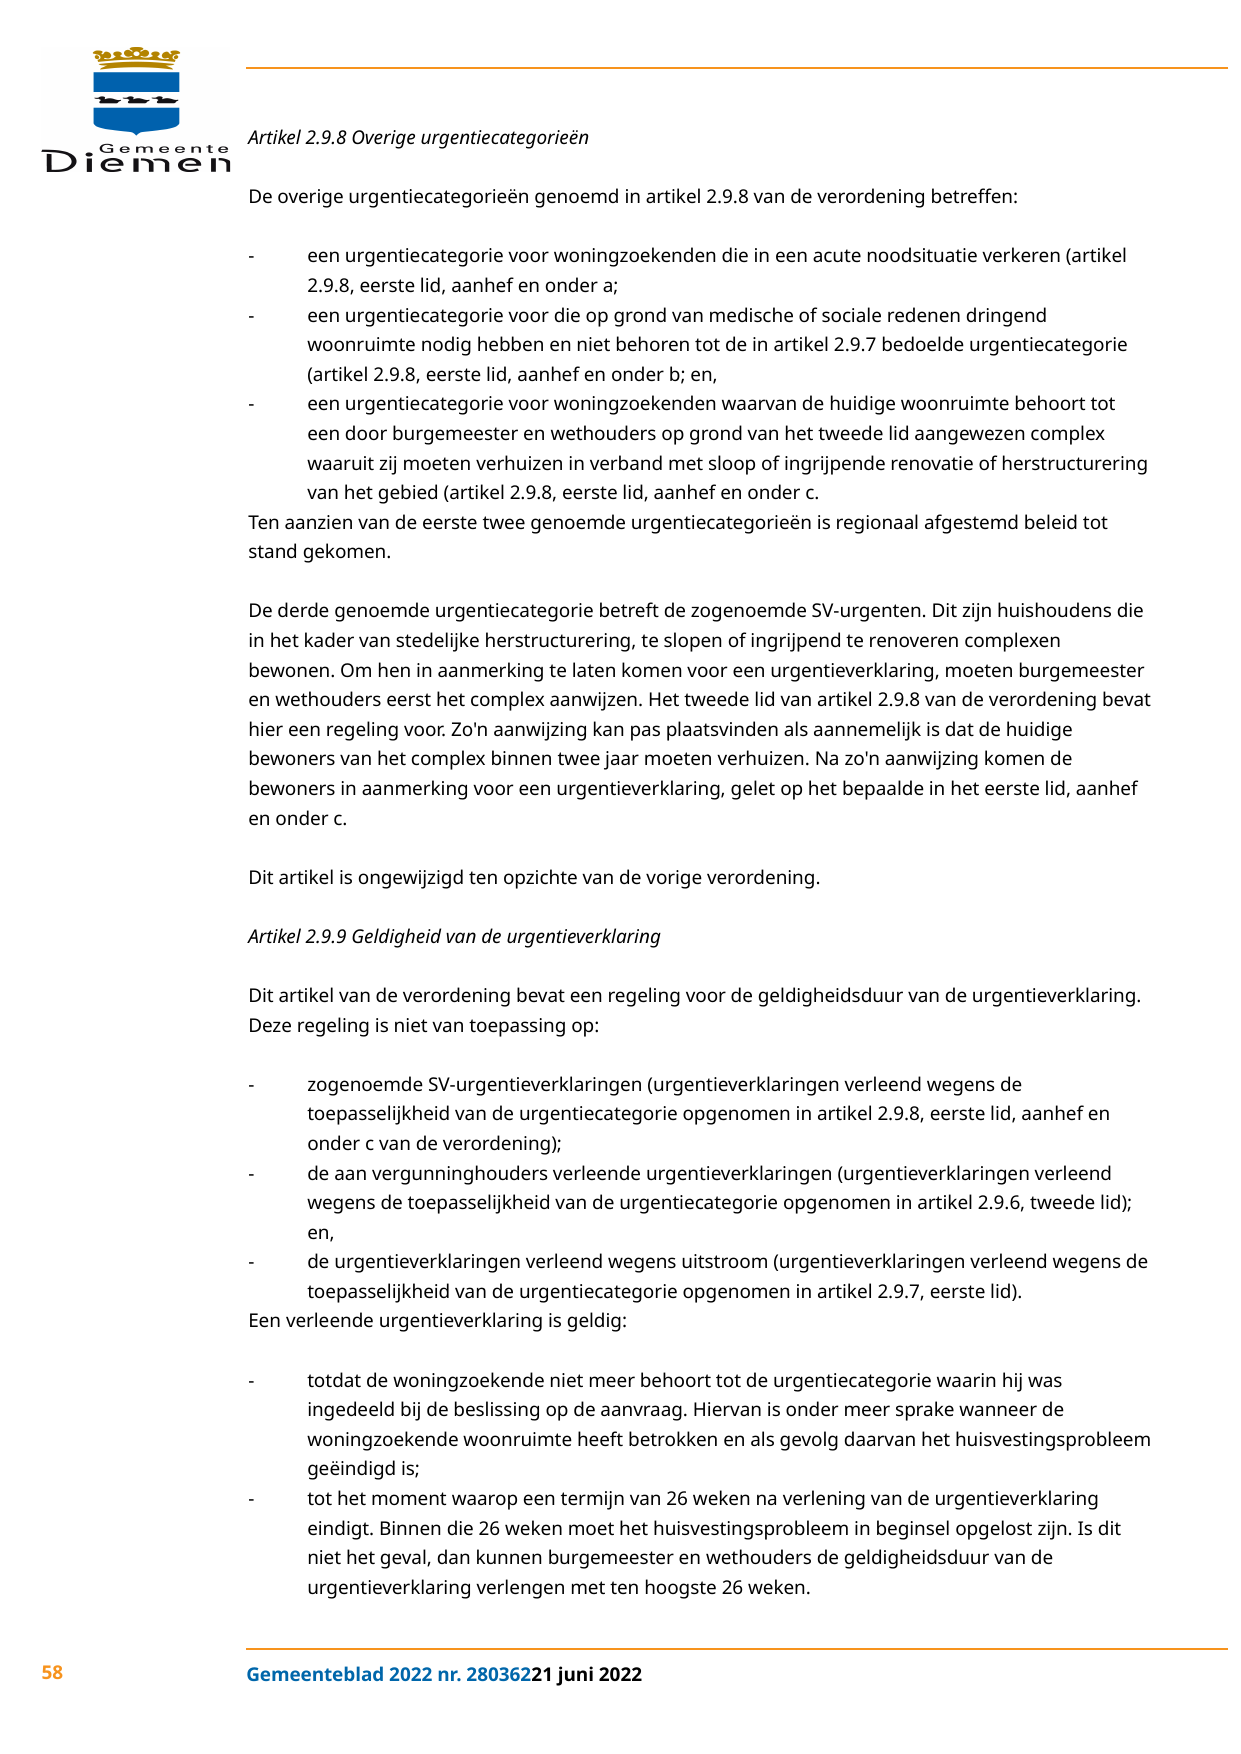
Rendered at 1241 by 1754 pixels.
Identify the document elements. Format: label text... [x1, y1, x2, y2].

text Ten aanzien van de eerste twee genoemde urgentiecategorieën is regionaal afgestemd beleid tot stand gekomen. [248, 509, 1152, 564]
text Dit artikel van de verordening bevat een regeling voor de geldigheidsduur van de urgentieverklaring. Deze regeling is niet van toepassing op: [248, 982, 1152, 1038]
text Dit artikel is ongewijzigd ten opzichte van de vorige verordening. [248, 864, 1152, 890]
text Artikel 2.9.8 Overige urgentiecategorieën [248, 124, 1152, 150]
text Een verleende urgentieverklaring is geldig: [248, 1308, 1152, 1333]
list de aan vergunninghouders verleende urgentieverklaringen (urgentieverklaringen verleend wegens de toepasselijkheid van de urgentiecategorie opgenomen in artikel 2.9.6, tweede lid); en, [248, 1160, 1152, 1245]
list zogenoemde SV-urgentieverklaringen (urgentieverklaringen verleend wegens de toepasselijkheid van de urgentiecategorie opgenomen in artikel 2.9.8, eerste lid, aanhef en onder c van de verordening); [248, 1071, 1152, 1156]
text De overige urgentiecategorieën genoemd in artikel 2.9.8 van de verordening betreffen: [248, 183, 1152, 209]
text Artikel 2.9.9 Geldigheid van de urgentieverklaring [248, 923, 1152, 949]
list een urgentiecategorie voor woningzoekenden die in een acute noodsituatie verkeren (artikel 2.9.8, eerste lid, aanhef en onder a; [248, 243, 1152, 298]
list tot het moment waarop een termijn van 26 weken na verlening van de urgentieverklaring eindigt. Binnen die 26 weken moet het huisvestingsprobleem in beginsel opgelost zijn. Is dit niet het geval, dan kunnen burgemeester en wethouders de geldigheidsduur van de urgentieverklaring verlengen met ten hoogste 26 weken. [248, 1485, 1152, 1600]
list de urgentieverklaringen verleend wegens uitstroom (urgentieverklaringen verleend wegens de toepasselijkheid van de urgentiecategorie opgenomen in artikel 2.9.7, eerste lid). [248, 1248, 1152, 1304]
list een urgentiecategorie voor die op grond van medische of sociale redenen dringend woonruimte nodig hebben en niet behoren tot de in artikel 2.9.7 bedoelde urgentiecategorie (artikel 2.9.8, eerste lid, aanhef en onder b; en, [248, 302, 1152, 387]
list totdat de woningzoekende niet meer behoort tot de urgentiecategorie waarin hij was ingedeeld bij de beslissing op de aanvraag. Hiervan is onder meer sprake wanneer de woningzoekende woonruimte heeft betrokken en als gevolg daarvan het huisvestingsprobleem geëindigd is; [248, 1367, 1152, 1481]
text De derde genoemde urgentiecategorie betreft de zogenoemde SV-urgenten. Dit zijn huishoudens die in het kader van stedelijke herstructurering, te slopen of ingrijpend te renoveren complexen bewonen. Om hen in aanmerking te laten komen voor een urgentieverklaring, moeten burgemeester en wethouders eerst het complex aanwijzen. Het tweede lid van artikel 2.9.8 van de verordening bevat hier een regeling voor. Zo'n aanwijzing kan pas plaatsvinden als aannemelijk is dat de huidige bewoners van het complex binnen twee jaar moeten verhuizen. Na zo'n aanwijzing komen de bewoners in aanmerking voor een urgentieverklaring, gelet op het bepaalde in het eerste lid, aanhef en onder c. [248, 598, 1152, 831]
list een urgentiecategorie voor woningzoekenden waarvan de huidige woonruimte behoort tot een door burgemeester en wethouders op grond van het tweede lid aangewezen complex waaruit zij moeten verhuizen in verband met sloop of ingrijpende renovatie of herstructurering van het gebied (artikel 2.9.8, eerste lid, aanhef en onder c. [248, 391, 1152, 505]
picture [41, 47, 231, 172]
